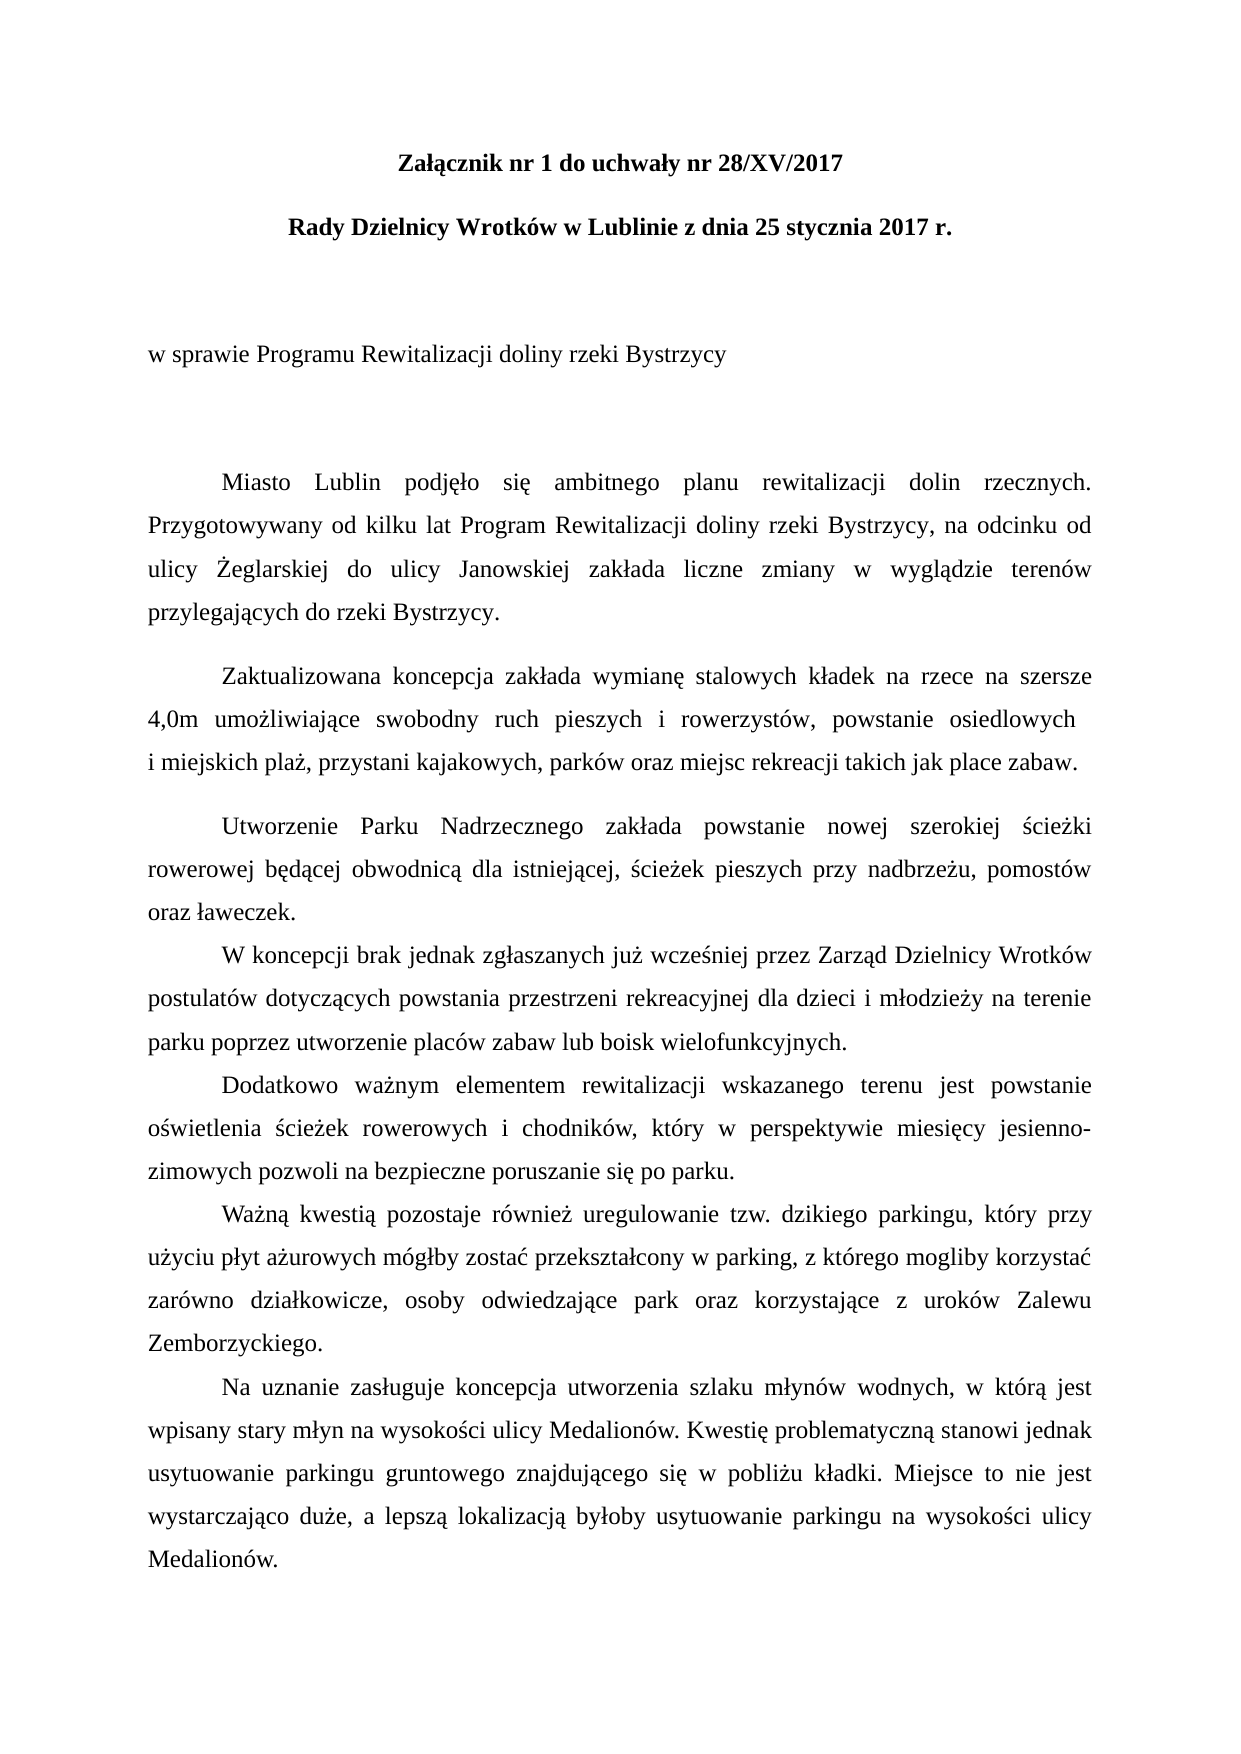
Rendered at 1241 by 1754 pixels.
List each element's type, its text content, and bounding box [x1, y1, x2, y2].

text Ważną kwestią pozostaje również uregulowanie tzw. dzikiego parkingu, który przy użyciu płyt ażurowych mógłby zostać przekształcony w parking, z którego mogliby korzystać zarówno działkowicze, osoby odwiedzające park oraz korzystające z uroków Zalewu Zemborzyckiego. [148, 1199, 1093, 1357]
text Utworzenie Parku Nadrzecznego zakłada powstanie nowej szerokiej ścieżki rowerowej będącej obwodnicą dla istniejącej, ścieżek pieszych przy nadbrzeżu, pomostów oraz ławeczek. [148, 811, 1093, 926]
text Rady Dzielnicy Wrotków w Lublinie z dnia 25 stycznia 2017 r. [148, 212, 1093, 240]
text Dodatkowo ważnym elementem rewitalizacji wskazanego terenu jest powstanie oświetlenia ścieżek rowerowych i chodników, który w perspektywie miesięcy jesienno- zimowych pozwoli na bezpieczne poruszanie się po parku. [148, 1070, 1093, 1185]
text Zaktualizowana koncepcja zakłada wymianę stalowych kładek na rzece na szersze 4,0m umożliwiające swobodny ruch pieszych i rowerzystów, powstanie osiedlowych i miejskich plaż, przystani kajakowych, parków oraz miejsc rekreacji takich jak place zabaw. [148, 661, 1093, 776]
text W koncepcji brak jednak zgłaszanych już wcześniej przez Zarząd Dzielnicy Wrotków postulatów dotyczących powstania przestrzeni rekreacyjnej dla dzieci i młodzieży na terenie parku poprzez utworzenie placów zabaw lub boisk wielofunkcyjnych. [148, 940, 1093, 1055]
text Załącznik nr 1 do uchwały nr 28/XV/2017 [148, 148, 1093, 176]
text Miasto Lublin podjęło się ambitnego planu rewitalizacji dolin rzecznych. Przygotowywany od kilku lat Program Rewitalizacji doliny rzeki Bystrzycy, na odcinku od ulicy Żeglarskiej do ulicy Janowskiej zakłada liczne zmiany w wyglądzie terenów przylegających do rzeki Bystrzycy. [148, 467, 1093, 626]
text w sprawie Programu Rewitalizacji doliny rzeki Bystrzycy [148, 339, 1093, 368]
text Na uznanie zasługuje koncepcja utworzenia szlaku młynów wodnych, w którą jest wpisany stary młyn na wysokości ulicy Medalionów. Kwestię problematyczną stanowi jednak usytuowanie parkingu gruntowego znajdującego się w pobliżu kładki. Miejsce to nie jest wystarczająco duże, a lepszą lokalizacją byłoby usytuowanie parkingu na wysokości ulicy Medalionów. [148, 1372, 1093, 1573]
